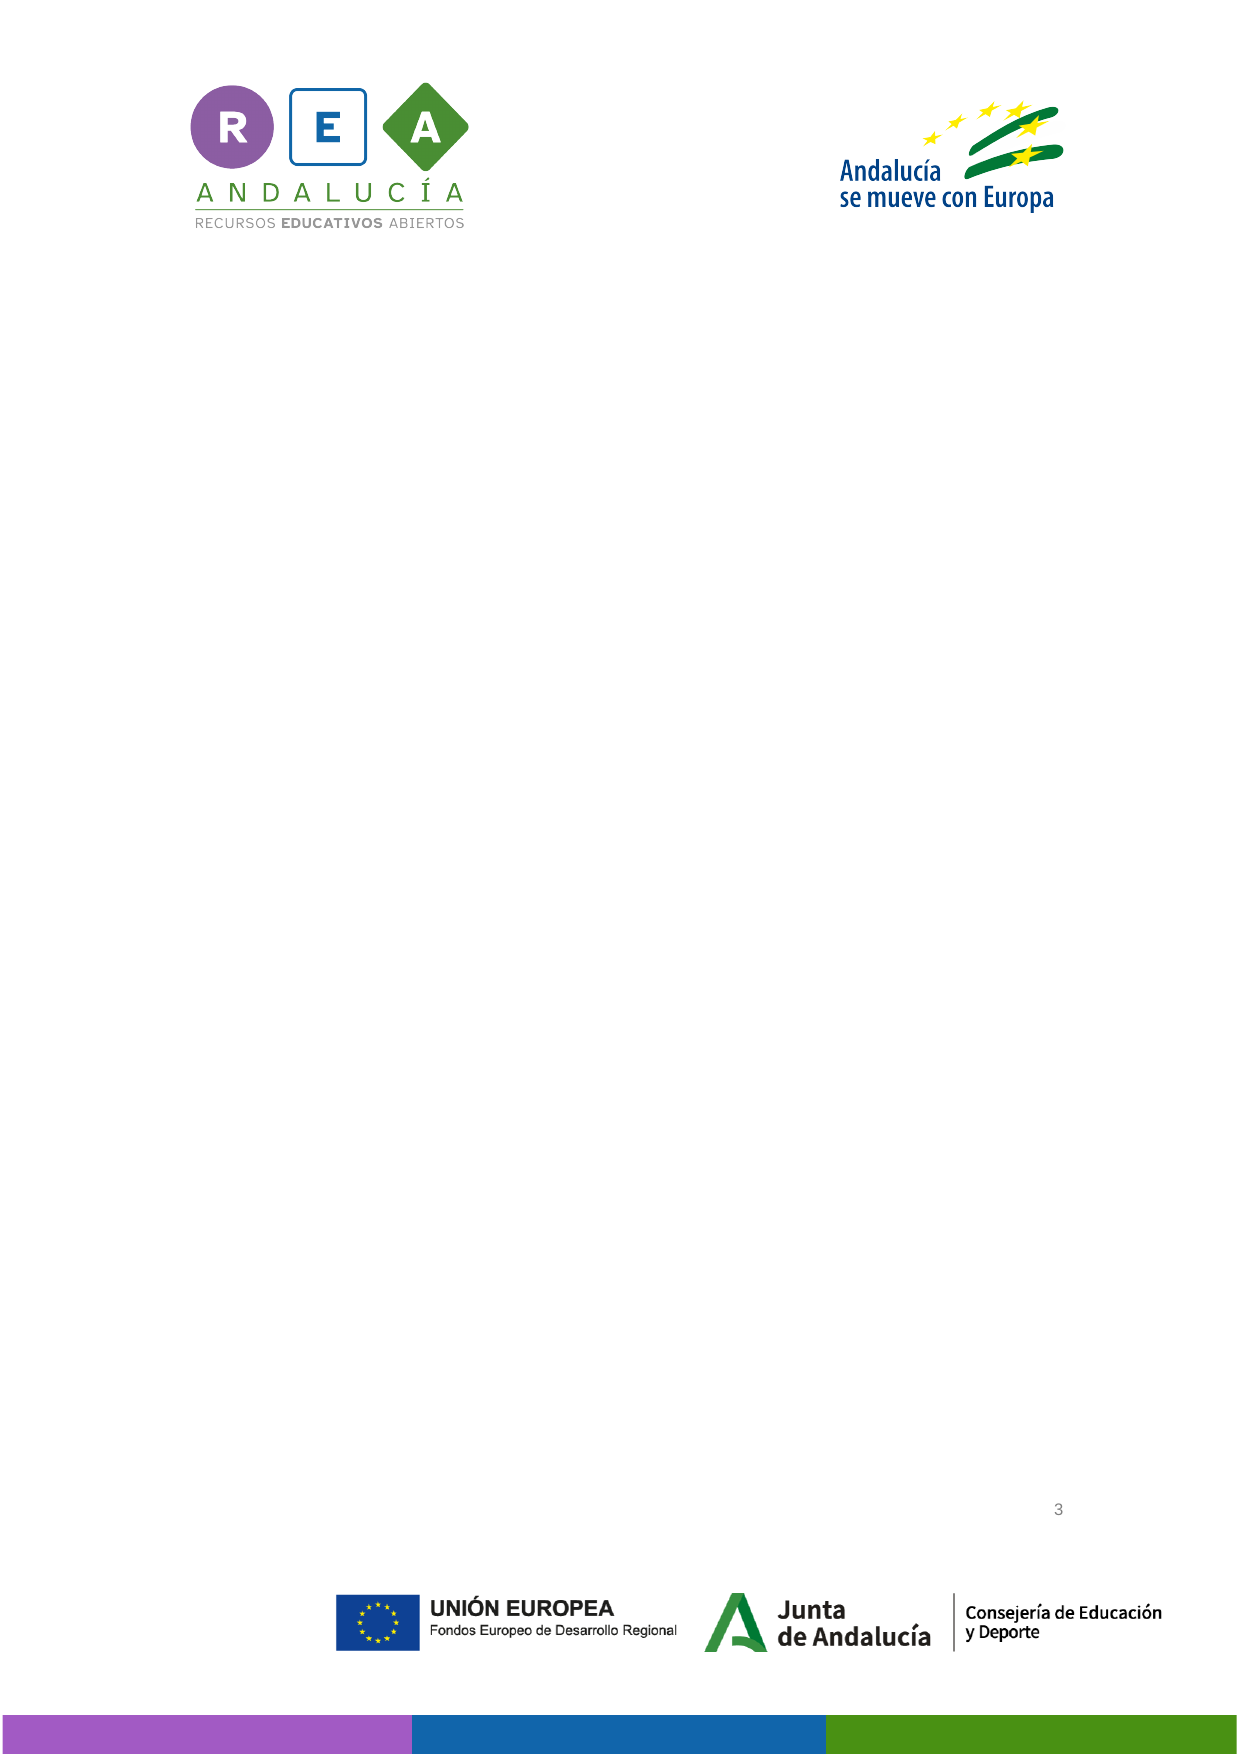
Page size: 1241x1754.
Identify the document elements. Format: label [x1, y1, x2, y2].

picture [2, 1507, 1237, 1754]
picture [840, 100, 1066, 213]
picture [177, 2, 483, 308]
